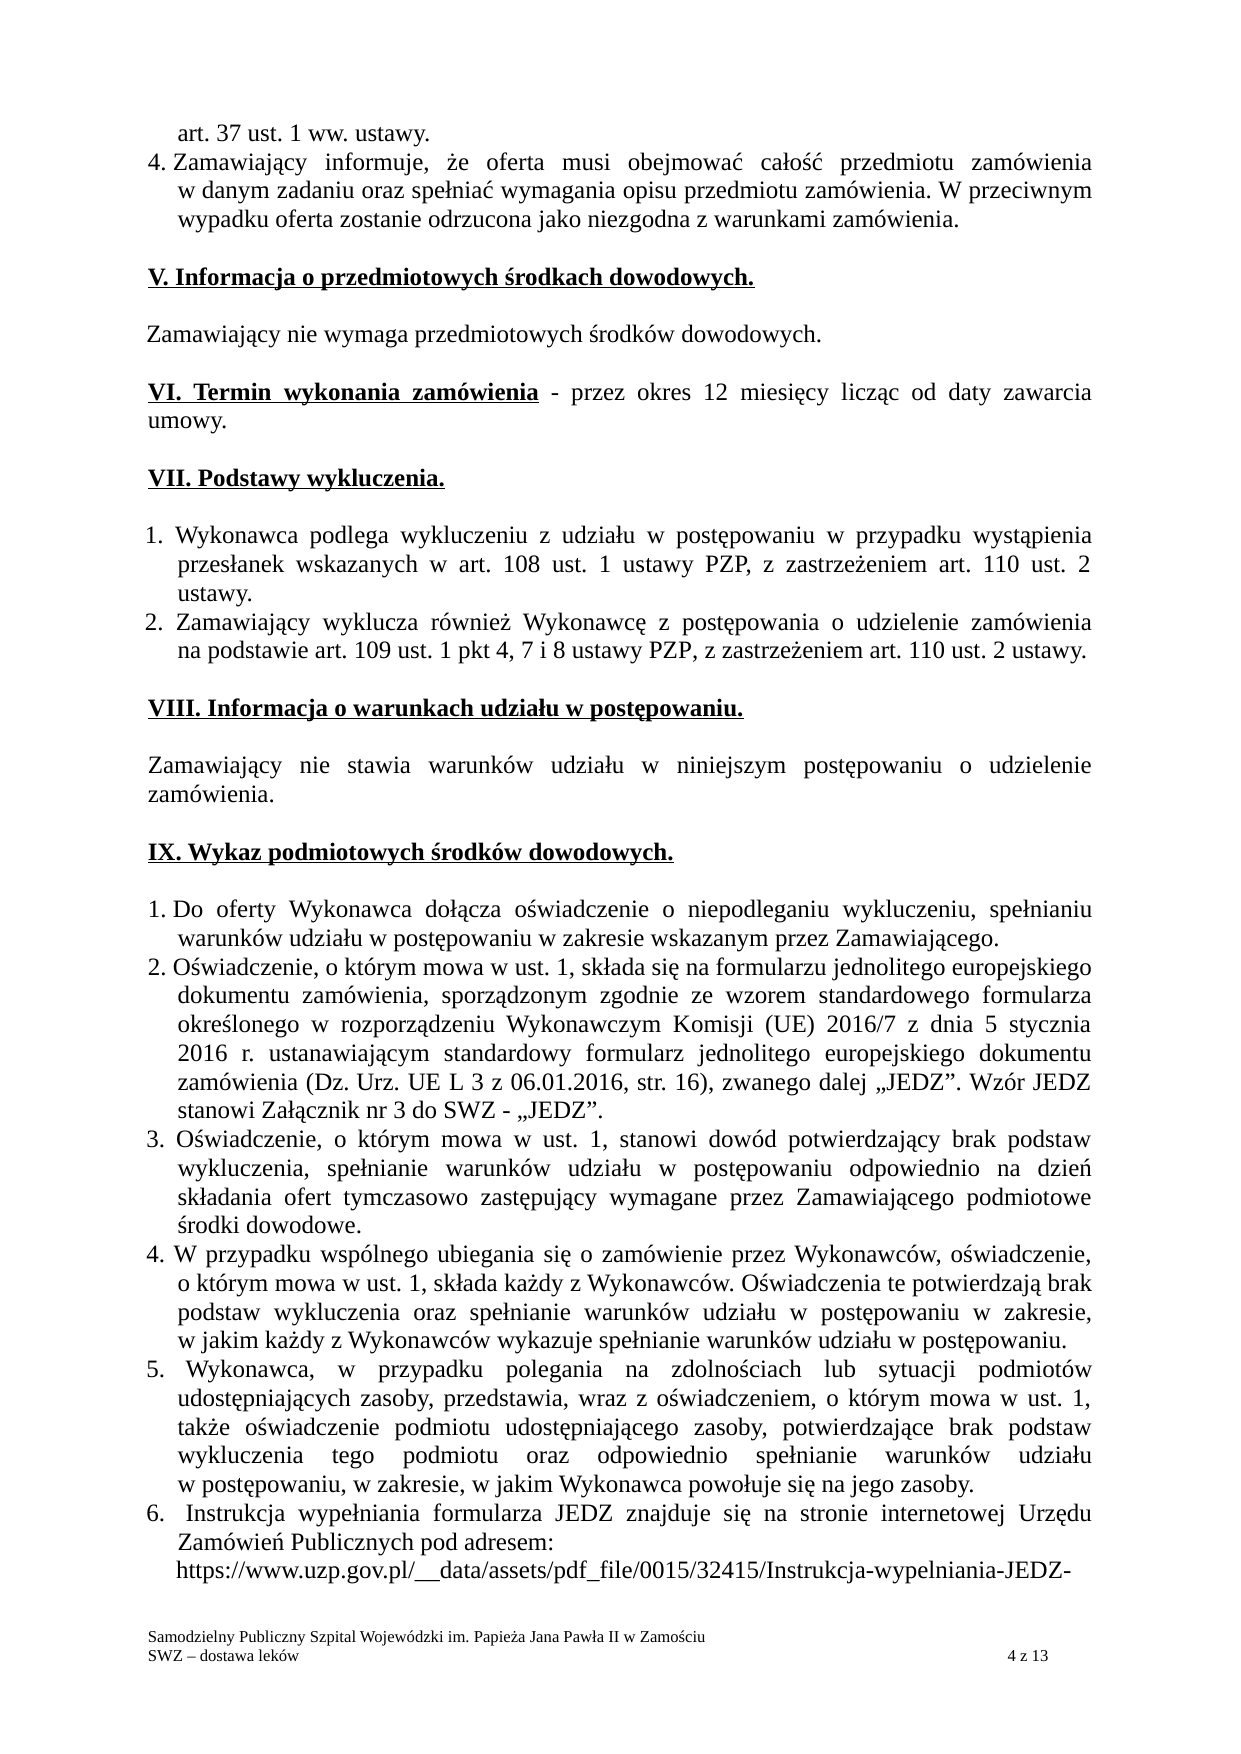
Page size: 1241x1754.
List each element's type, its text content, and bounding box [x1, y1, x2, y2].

text IX. Wykaz podmiotowych środków dowodowych. [148, 837, 1093, 866]
text Zamawiający nie stawia warunków udziału w niniejszym postępowaniu o udzielenie zamówienia. [148, 751, 1093, 808]
list Do oferty Wykonawca dołącza oświadczenie o niepodleganiu wykluczeniu, spełnianiu warunków udziału w postępowaniu w zakresie wskazanym przez Zamawiającego. [148, 894, 1093, 952]
text 3. Oświadczenie, o którym mowa w ust. 1, stanowi dowód potwierdzający brak podstaw wykluczenia, spełnianie warunków udziału w postępowaniu odpowiednio na dzień składania ofert tymczasowo zastępujący wymagane przez Zamawiającego podmiotowe środki dowodowe. [146, 1124, 1093, 1239]
list Zamawiający informuje, że oferta musi obejmować całość przedmiotu zamówienia w danym zadaniu oraz spełniać wymagania opisu przedmiotu zamówienia. W przeciwnym wypadku oferta zostanie odrzucona jako niezgodna z warunkami zamówienia. [148, 147, 1093, 233]
text VI. Termin wykonania zamówienia - przez okres 12 miesięcy licząc od daty zawarcia umowy. [148, 377, 1093, 434]
list Instrukcja wypełniania formularza JEDZ znajduje się na stronie internetowej Urzędu Zamówień Publicznych pod adresem: [146, 1498, 1093, 1556]
text 2. Zamawiający wyklucza również Wykonawcę z postępowania o udzielenie zamówienia na podstawie art. 109 ust. 1 pkt 4, 7 i 8 ustawy PZP, z zastrzeżeniem art. 110 ust. 2 ustawy. [144, 607, 1093, 664]
list Wykonawca, w przypadku polegania na zdolnościach lub sytuacji podmiotów udostępniających zasoby, przedstawia, wraz z oświadczeniem, o którym mowa w ust. 1, także oświadczenie podmiotu udostępniającego zasoby, potwierdzające brak podstaw wykluczenia tego podmiotu oraz odpowiednio spełnianie warunków udziału w postępowaniu, w zakresie, w jakim Wykonawca powołuje się na jego zasoby. [146, 1354, 1093, 1498]
text V. Informacja o przedmiotowych środkach dowodowych. [148, 262, 1093, 291]
list Oświadczenie, o którym mowa w ust. 1, składa się na formularzu jednolitego europejskiego dokumentu zamówienia, sporządzonym zgodnie ze wzorem standardowego formularza określonego w rozporządzeniu Wykonawczym Komisji (UE) 2016/7 z dnia 5 stycznia 2016 r. ustanawiającym standardowy formularz jednolitego europejskiego dokumentu zamówienia (Dz. Urz. UE L 3 z 06.01.2016, str. 16), zwanego dalej „JEDZ”. Wzór JEDZ stanowi Załącznik nr 3 do SWZ - „JEDZ”. [148, 952, 1093, 1124]
text Zamawiający nie wymaga przedmiotowych środków dowodowych. [146, 319, 1093, 348]
text https://www.uzp.gov.pl/__data/assets/pdf_file/0015/32415/Instrukcja-wypelniania-JEDZ- [176, 1556, 1093, 1584]
text VIII. Informacja o warunkach udziału w postępowaniu. [148, 693, 1093, 722]
list art. 37 ust. 1 ww. ustawy. [148, 118, 1093, 147]
text 4. W przypadku wspólnego ubiegania się o zamówienie przez Wykonawców, oświadczenie, o którym mowa w ust. 1, składa każdy z Wykonawców. Oświadczenia te potwierdzają brak podstaw wykluczenia oraz spełnianie warunków udziału w postępowaniu w zakresie, w jakim każdy z Wykonawców wykazuje spełnianie warunków udziału w postępowaniu. [146, 1239, 1093, 1354]
text VII. Podstawy wykluczenia. [148, 463, 1093, 492]
text 1. Wykonawca podlega wykluczeniu z udziału w postępowaniu w przypadku wystąpienia przesłanek wskazanych w art. 108 ust. 1 ustawy PZP, z zastrzeżeniem art. 110 ust. 2 ustawy. [144, 521, 1093, 607]
